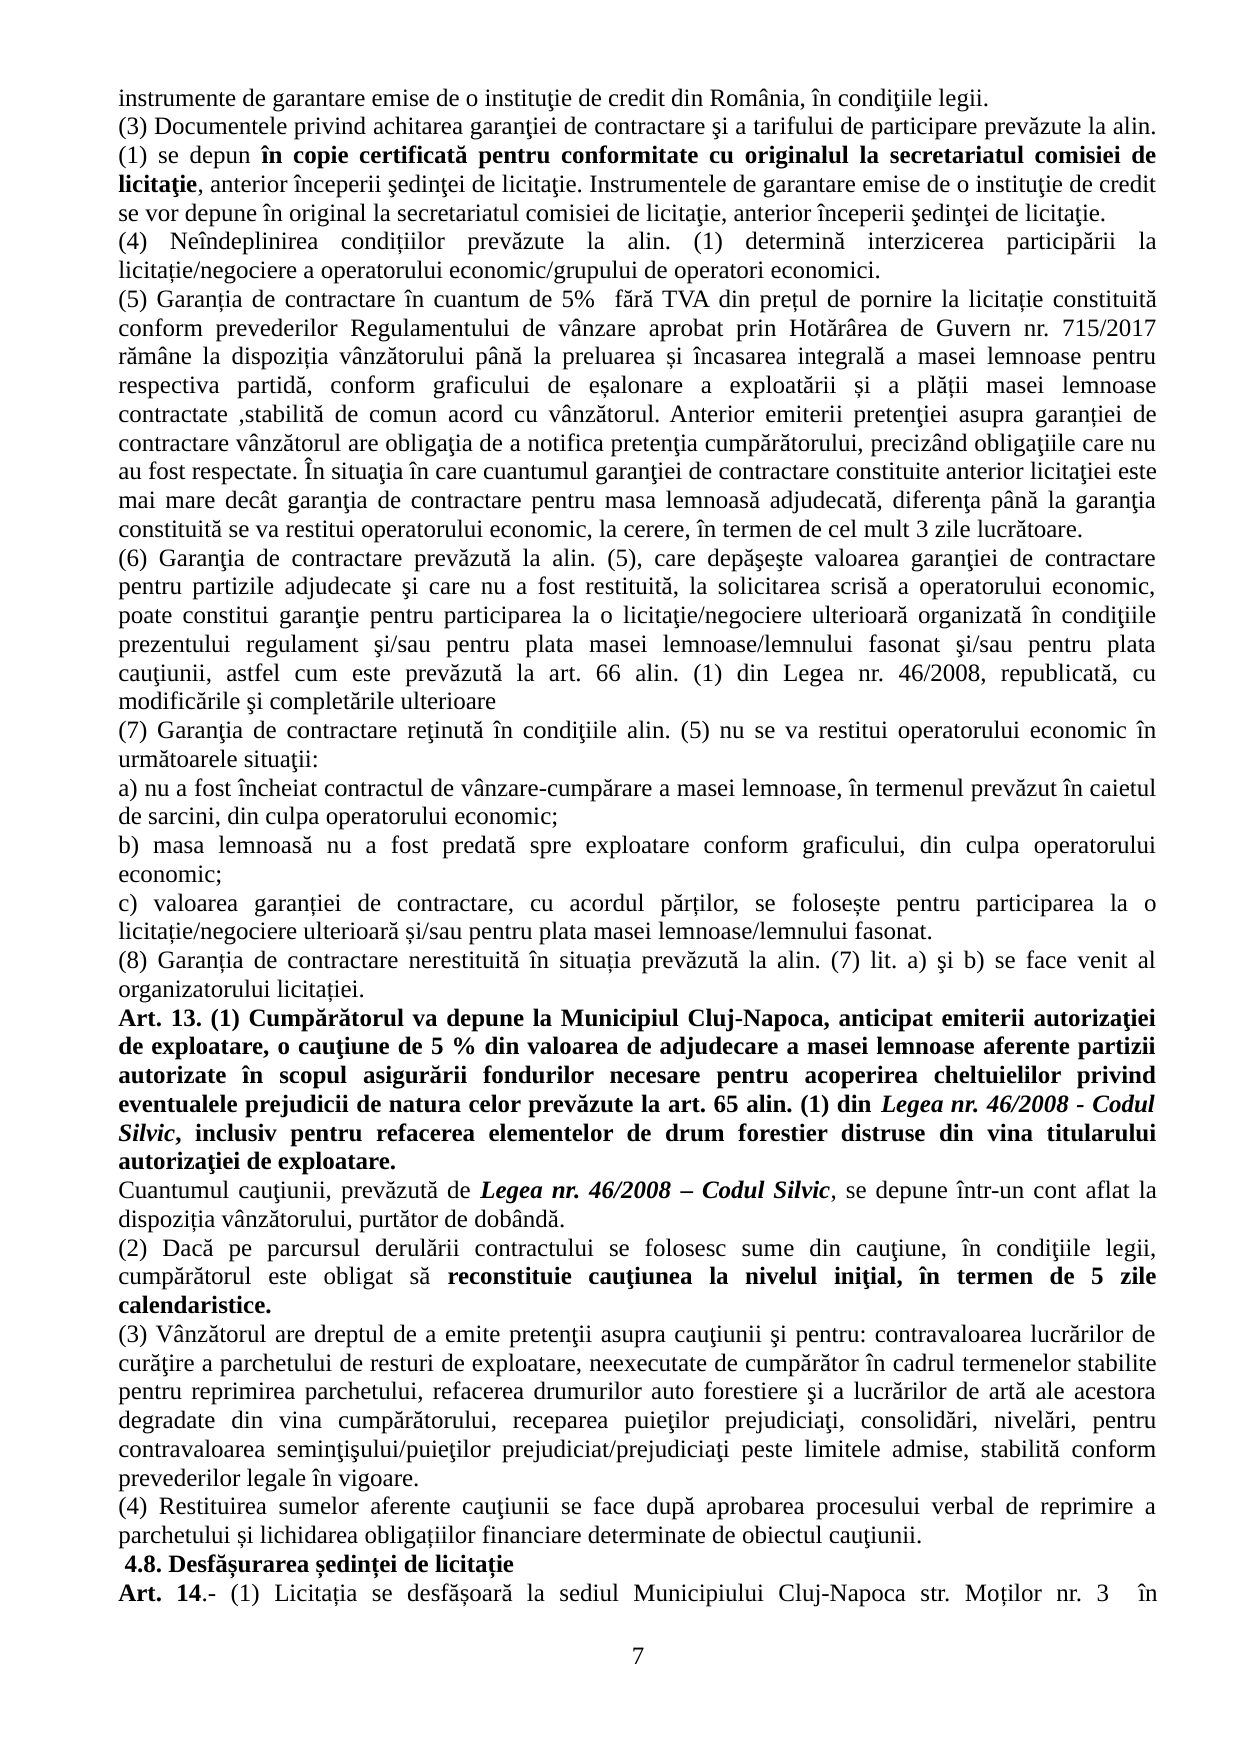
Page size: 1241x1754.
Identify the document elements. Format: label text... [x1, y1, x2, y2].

text a) nu a fost încheiat contractul de vânzare-cumpărare a masei lemnoase, în termenul prevăzut în caietul de sarcini, din culpa operatorului economic; [118, 773, 1157, 830]
text b) masa lemnoasă nu a fost predată spre exploatare conform graficului, din culpa operatorului economic; [118, 830, 1157, 888]
text (6) Garanţia de contractare prevăzută la alin. (5), care depăşeşte valoarea garanţiei de contractare pentru partizile adjudecate şi care nu a fost restituită, la solicitarea scrisă a operatorului economic, poate constitui garanţie pentru participarea la o licitaţie/negociere ulterioară organizată în condiţiile prezentului regulament şi/sau pentru plata masei lemnoase/lemnului fasonat şi/sau pentru plata cauţiunii, astfel cum este prevăzută la art. 66 alin. (1) din Legea nr. 46/2008, republicată, cu modificările şi completările ulterioare [118, 543, 1157, 715]
text Cuantumul cauţiunii, prevăzută de Legea nr. 46/2008 – Codul Silvic, se depune într-un cont aflat la dispoziția vânzătorului, purtător de dobândă. [118, 1175, 1157, 1233]
text (7) Garanţia de contractare reţinută în condiţiile alin. (5) nu se va restitui operatorului economic în următoarele situaţii: [118, 715, 1157, 773]
text (2) Dacă pe parcursul derulării contractului se folosesc sume din cauţiune, în condiţiile legii, cumpărătorul este obligat să reconstituie cauţiunea la nivelul iniţial, în termen de 5 zile calendaristice. [118, 1233, 1157, 1319]
text (5) Garanția de contractare în cuantum de 5% fără TVA din prețul de pornire la licitație constituită conform prevederilor Regulamentului de vânzare aprobat prin Hotărârea de Guvern nr. 715/2017 rămâne la dispoziția vânzătorului până la preluarea și încasarea integrală a masei lemnoase pentru respectiva partidă, conform graficului de eșalonare a exploatării și a plății masei lemnoase contractate ,stabilită de comun acord cu vânzătorul. Anterior emiterii pretenţiei asupra garanției de contractare vânzătorul are obligaţia de a notifica pretenţia cumpărătorului, precizând obligaţiile care nu au fost respectate. În situaţia în care cuantumul garanţiei de contractare constituite anterior licitaţiei este mai mare decât garanţia de contractare pentru masa lemnoasă adjudecată, diferenţa până la garanţia constituită se va restitui operatorului economic, la cerere, în termen de cel mult 3 zile lucrătoare. [118, 284, 1157, 543]
text c) valoarea garanției de contractare, cu acordul părților, se folosește pentru participarea la o licitație/negociere ulterioară și/sau pentru plata masei lemnoase/lemnului fasonat. [118, 888, 1157, 945]
text (3) Vânzătorul are dreptul de a emite pretenţii asupra cauţiunii şi pentru: contravaloarea lucrărilor de curăţire a parchetului de resturi de exploatare, neexecutate de cumpărător în cadrul termenelor stabilite pentru reprimirea parchetului, refacerea drumurilor auto forestiere şi a lucrărilor de artă ale acestora degradate din vina cumpărătorului, receparea puieţilor prejudiciaţi, consolidări, nivelări, pentru contravaloarea seminţişului/puieţilor prejudiciat/prejudiciaţi peste limitele admise, stabilită conform prevederilor legale în vigoare. [118, 1319, 1157, 1491]
text (8) Garanția de contractare nerestituită în situația prevăzută la alin. (7) lit. a) şi b) se face venit al organizatorului licitației. [118, 945, 1157, 1003]
text (3) Documentele privind achitarea garanţiei de contractare şi a tarifului de participare prevăzute la alin. (1) se depun în copie certificată pentru conformitate cu originalul la secretariatul comisiei de licitaţie, anterior începerii şedinţei de licitaţie. Instrumentele de garantare emise de o instituţie de credit se vor depune în original la secretariatul comisiei de licitaţie, anterior începerii şedinţei de licitaţie. [118, 111, 1157, 226]
text instrumente de garantare emise de o instituţie de credit din România, în condiţiile legii. [118, 83, 1157, 111]
text (4) Restituirea sumelor aferente cauţiunii se face după aprobarea procesului verbal de reprimire a parchetului și lichidarea obligațiilor financiare determinate de obiectul cauţiunii. [118, 1491, 1157, 1549]
text Art. 14.- (1) Licitația se desfășoară la sediul Municipiului Cluj-Napoca str. Moților nr. 3 în [118, 1578, 1157, 1606]
text (4) Neîndeplinirea condițiilor prevăzute la alin. (1) determină interzicerea participării la licitație/negociere a operatorului economic/grupului de operatori economici. [118, 226, 1157, 284]
text Art. 13. (1) Cumpărătorul va depune la Municipiul Cluj-Napoca, anticipat emiterii autorizaţiei de exploatare, o cauţiune de 5 % din valoarea de adjudecare a masei lemnoase aferente partizii autorizate în scopul asigurării fondurilor necesare pentru acoperirea cheltuielilor privind eventualele prejudicii de natura celor prevăzute la art. 65 alin. (1) din Legea nr. 46/2008 - Codul Silvic, inclusiv pentru refacerea elementelor de drum forestier distruse din vina titularului autorizaţiei de exploatare. [118, 1003, 1157, 1175]
text 4.8. Desfășurarea ședinței de licitație [118, 1549, 1157, 1578]
